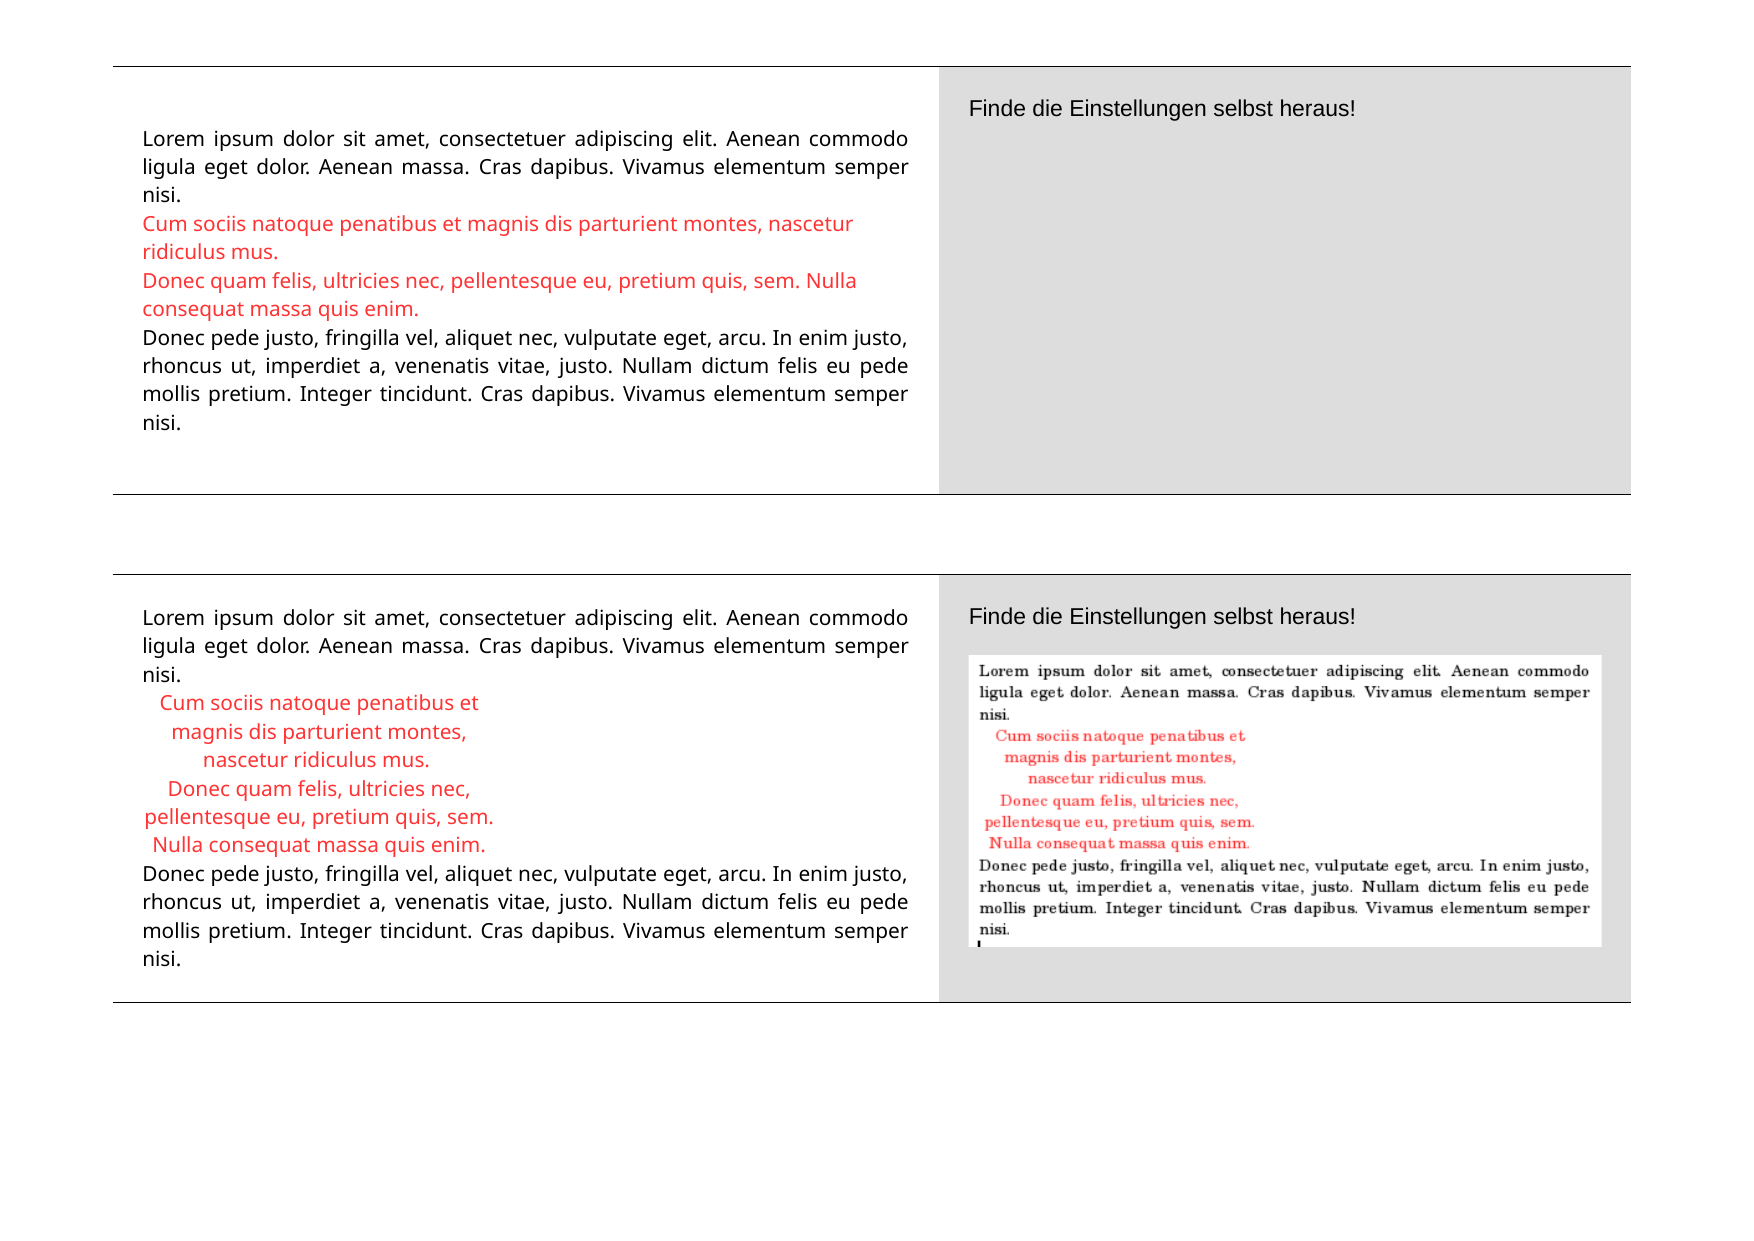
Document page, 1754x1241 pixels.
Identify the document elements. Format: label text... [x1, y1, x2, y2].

table_header Lorem ipsum dolor sit amet, consectetuer adipiscing elit. Aenean commodo ligula eget dolor. Aenean massa. Cras dapibus. Vivamus elementum semper nisi. Cum sociis natoque penatibus et magnis dis parturient montes, nascetur ridiculus mus. Donec quam felis, ultricies nec, pellentesque eu, pretium quis, sem. Nulla consequat massa quis enim. Donec pede justo, fringilla vel, aliquet nec, vulputate eget, arcu. In enim justo, rhoncus ut, imperdiet a, venenatis vitae, justo. Nullam dictum felis eu pede mollis pretium. Integer tincidunt. Cras dapibus. Vivamus elementum semper nisi. [113, 575, 939, 1002]
picture [968, 655, 1602, 947]
table_header Finde die Einstellungen selbst heraus! [939, 575, 1631, 1002]
table_cell Lorem ipsum dolor sit amet, consectetuer adipiscing elit. Aenean commodo ligula eget dolor. Aenean massa. Cras dapibus. Vivamus elementum semper nisi. Cum sociis natoque penatibus et magnis dis parturient montes, nascetur ridiculus mus. Donec quam felis, ultricies nec, pellentesque eu, pretium quis, sem. Nulla consequat massa quis enim. Donec pede justo, fringilla vel, aliquet nec, vulputate eget, arcu. In enim justo, rhoncus ut, imperdiet a, venenatis vitae, justo. Nullam dictum felis eu pede mollis pretium. Integer tincidunt. Cras dapibus. Vivamus elementum semper nisi. [113, 67, 939, 494]
table_cell Finde die Einstellungen selbst heraus! [939, 67, 1631, 494]
